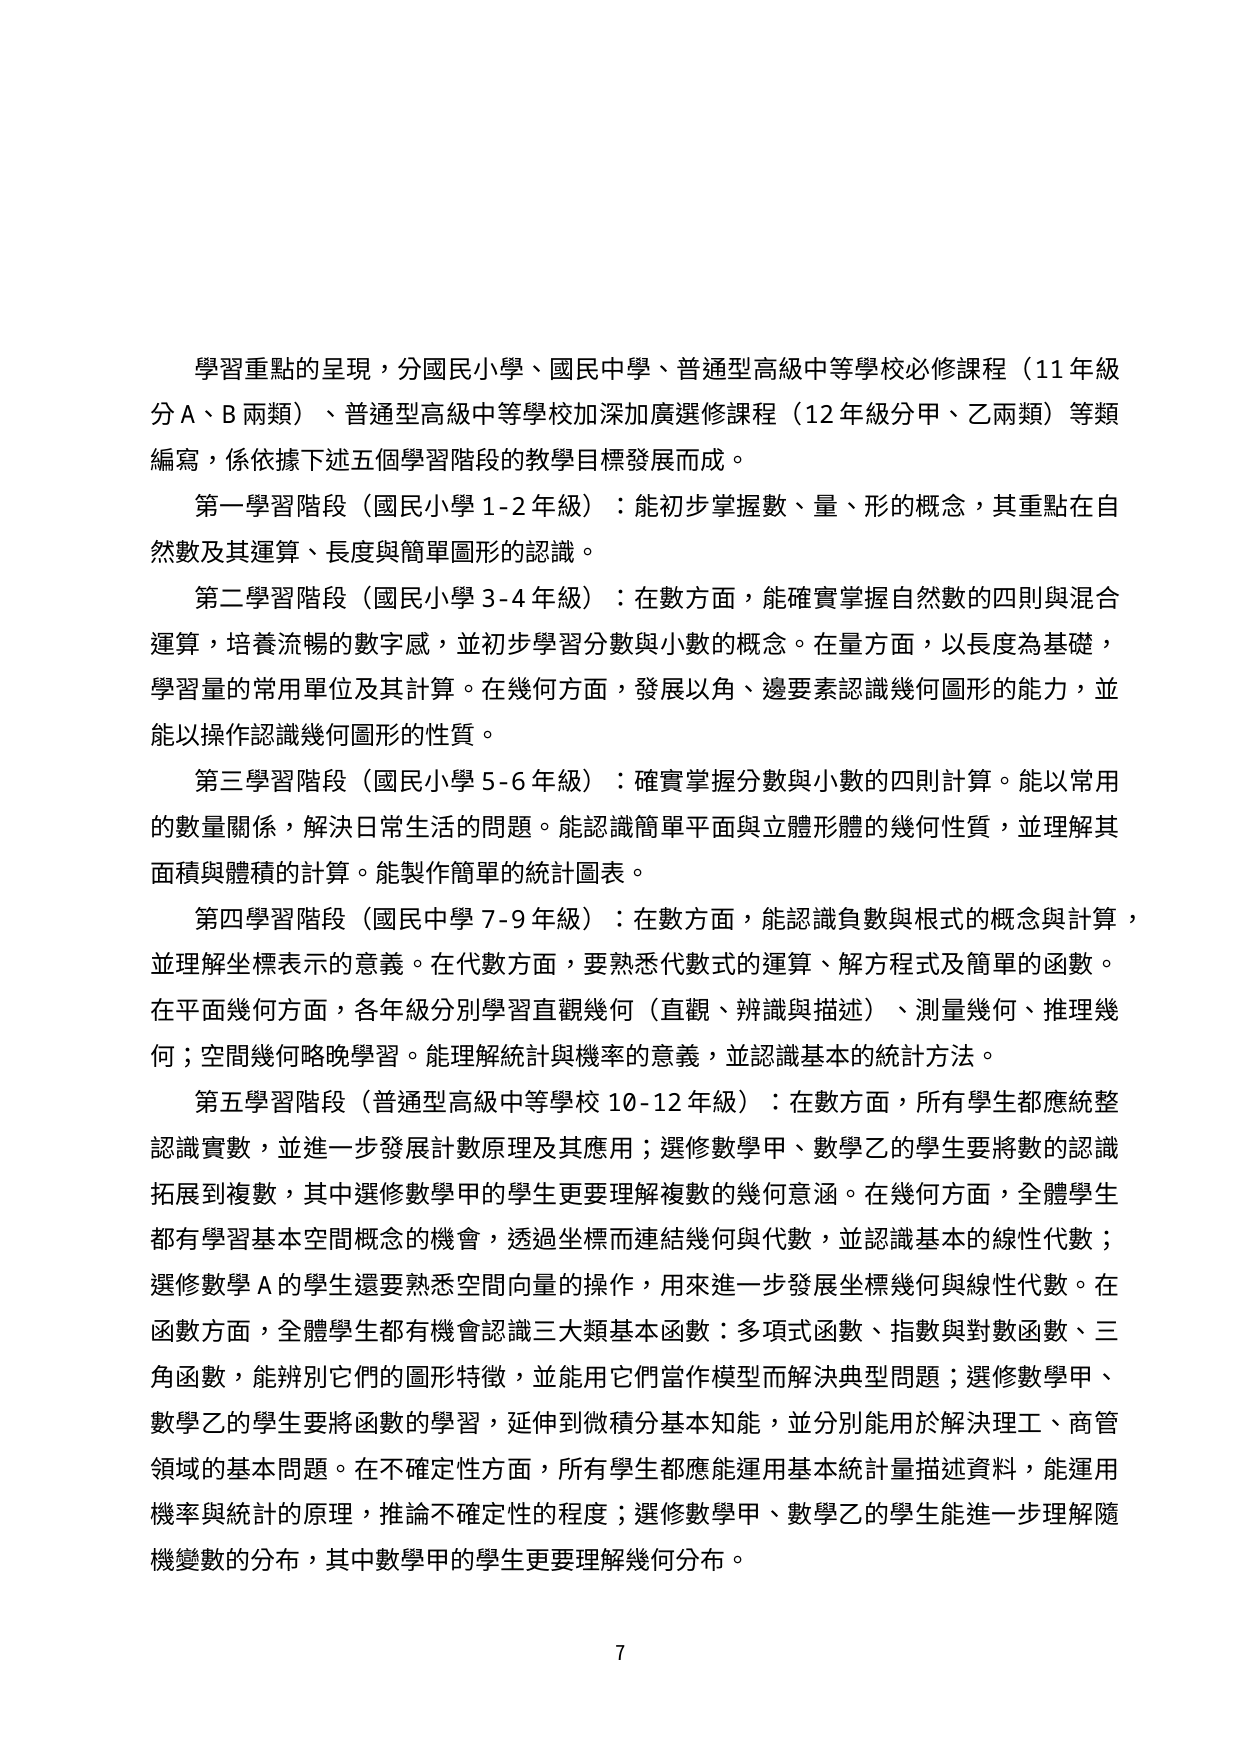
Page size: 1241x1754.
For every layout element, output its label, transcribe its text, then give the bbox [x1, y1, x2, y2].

text 第一學習階段（國民小學1-2年級）：能初步掌握數、量、形的概念，其重點在自然數及其運算、長度與簡單圖形的認識。 [150, 479, 1120, 571]
text 第四學習階段（國民中學7-9年級）：在數方面，能認識負數與根式的概念與計算，並理解坐標表示的意義。在代數方面，要熟悉代數式的運算、解方程式及簡單的函數。在平面幾何方面，各年級分別學習直觀幾何（直觀、辨識與描述）、測量幾何、推理幾何；空間幾何略晚學習。能理解統計與機率的意義，並認識基本的統計方法。 [150, 891, 1120, 1075]
text 學習重點的呈現，分國民小學、國民中學、普通型高級中等學校必修課程（11年級分A、B兩類）、普通型高級中等學校加深加廣選修課程（12年級分甲、乙兩類）等類編寫，係依據下述五個學習階段的教學目標發展而成。 [150, 341, 1120, 479]
text 第五學習階段（普通型高級中等學校10-12年級）：在數方面，所有學生都應統整認識實數，並進一步發展計數原理及其應用；選修數學甲、數學乙的學生要將數的認識拓展到複數，其中選修數學甲的學生更要理解複數的幾何意涵。在幾何方面，全體學生都有學習基本空間概念的機會，透過坐標而連結幾何與代數，並認識基本的線性代數；選修數學A的學生還要熟悉空間向量的操作，用來進一步發展坐標幾何與線性代數。在函數方面，全體學生都有機會認識三大類基本函數：多項式函數、指數與對數函數、三角函數，能辨別它們的圖形特徵，並能用它們當作模型而解決典型問題；選修數學甲、數學乙的學生要將函數的學習，延伸到微積分基本知能，並分別能用於解決理工、商管領域的基本問題。在不確定性方面，所有學生都應能運用基本統計量描述資料，能運用機率與統計的原理，推論不確定性的程度；選修數學甲、數學乙的學生能進一步理解隨機變數的分布，其中數學甲的學生更要理解幾何分布。 [150, 1075, 1120, 1579]
text 第三學習階段（國民小學5-6年級）：確實掌握分數與小數的四則計算。能以常用的數量關係，解決日常生活的問題。能認識簡單平面與立體形體的幾何性質，並理解其面積與體積的計算。能製作簡單的統計圖表。 [150, 754, 1120, 891]
text 第二學習階段（國民小學3-4年級）：在數方面，能確實掌握自然數的四則與混合運算，培養流暢的數字感，並初步學習分數與小數的概念。在量方面，以長度為基礎，學習量的常用單位及其計算。在幾何方面，發展以角、邊要素認識幾何圖形的能力，並能以操作認識幾何圖形的性質。 [150, 571, 1120, 754]
